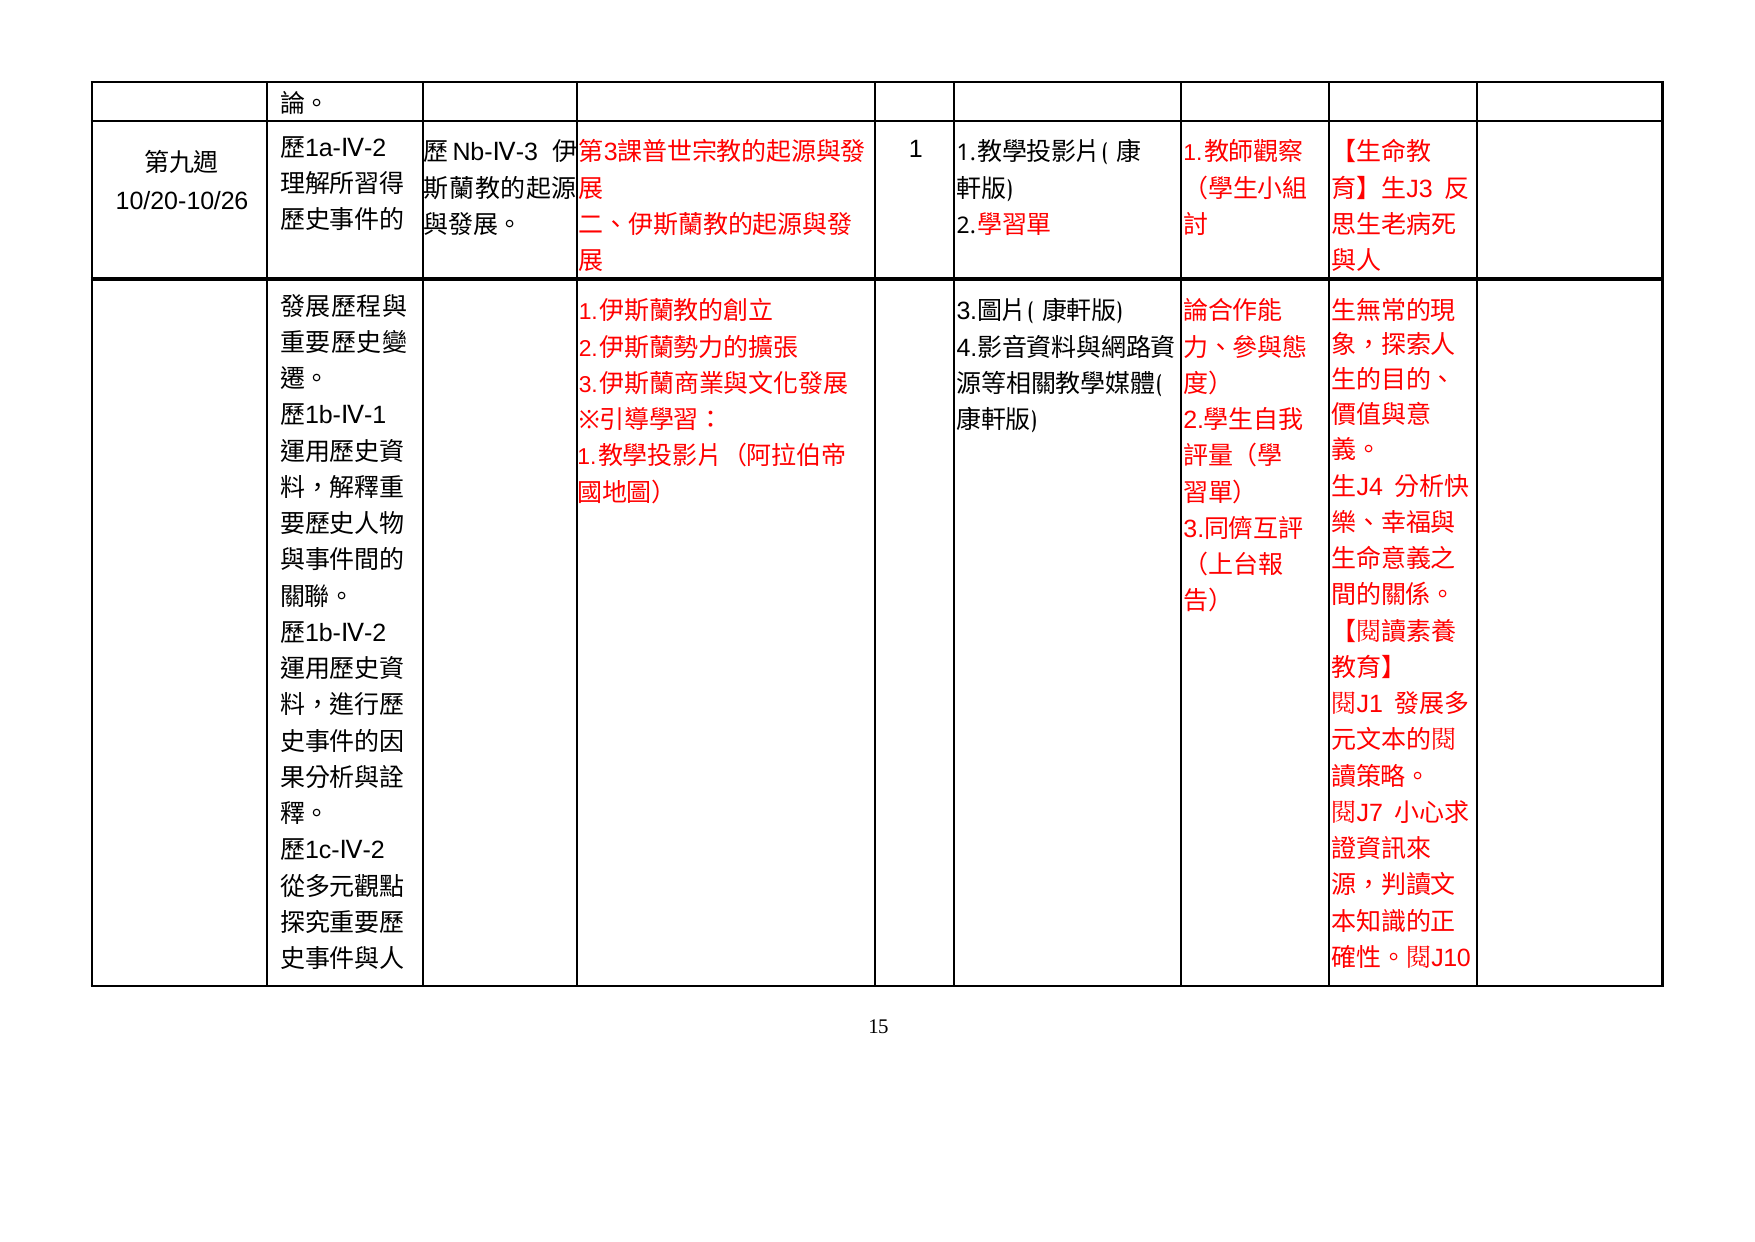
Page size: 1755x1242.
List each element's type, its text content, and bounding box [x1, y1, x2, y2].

table_header 論合作能力、參與態度） 2.學生自我評量（學習單） 3.同儕互評 （上台報告） [1182, 281, 1328, 985]
table_header 發展歷程與重要歷史變遷。 歷1b-Ⅳ-1運用歷史資料，解釋重要歷史人物與事件間的關聯。 歷1b-Ⅳ-2運用歷史資料，進行歷史事件的因果分析與詮釋。 歷1c-Ⅳ-2從多元觀點探究重要歷史事件與人 [268, 281, 422, 985]
table_header [1478, 83, 1661, 119]
table_cell 第3課普世宗教的起源與發展 二、伊斯蘭教的起源與發展 [578, 122, 874, 277]
table_header [578, 83, 874, 119]
table_cell 教學投影片⟮康軒版⟯ 學習單 [955, 122, 1180, 277]
table_header [1330, 83, 1476, 119]
table_header 3.圖片⟮康軒版⟯ 4.影音資料與網路資源等相關教學媒體⟮康軒版⟯ [955, 281, 1180, 985]
table_header 伊斯蘭教的創立 伊斯蘭勢力的擴張 伊斯蘭商業與文化發展 ※引導學習： 教學投影片（阿拉伯帝國地圖） [578, 281, 874, 985]
table_cell [1478, 122, 1661, 277]
table_cell 歷1a-Ⅳ-2理解所習得歷史事件的 [268, 122, 422, 277]
table_header [1478, 281, 1661, 985]
table_header 論。 [268, 83, 422, 119]
table_header [955, 83, 1180, 119]
table_header [1182, 83, 1328, 119]
table_cell 1 [876, 122, 953, 277]
table_header [424, 83, 576, 119]
table_cell 【生命教育】生J3 反思生老病死與人 [1330, 122, 1476, 277]
table_header [424, 281, 576, 985]
table_header [93, 83, 266, 119]
table_cell 第九週 10/20-10/26 [93, 122, 266, 277]
table_header [876, 83, 953, 119]
table_header [93, 281, 266, 985]
table_header [876, 281, 953, 985]
table_header 生無常的現象，探索人生的目的、價值與意義。 生J4 分析快樂、幸福與生命意義之間的關係。 【閱讀素養教育】 閱J1 發展多元文本的閱讀策略。 閱J7 小心求證資訊來源，判讀文本知識的正確性。閱J10 [1330, 281, 1476, 985]
table_cell 歷Nb-Ⅳ-3 伊斯蘭教的起源與發展。 [424, 122, 576, 277]
table_cell 教師觀察 （學生小組討 [1182, 122, 1328, 277]
